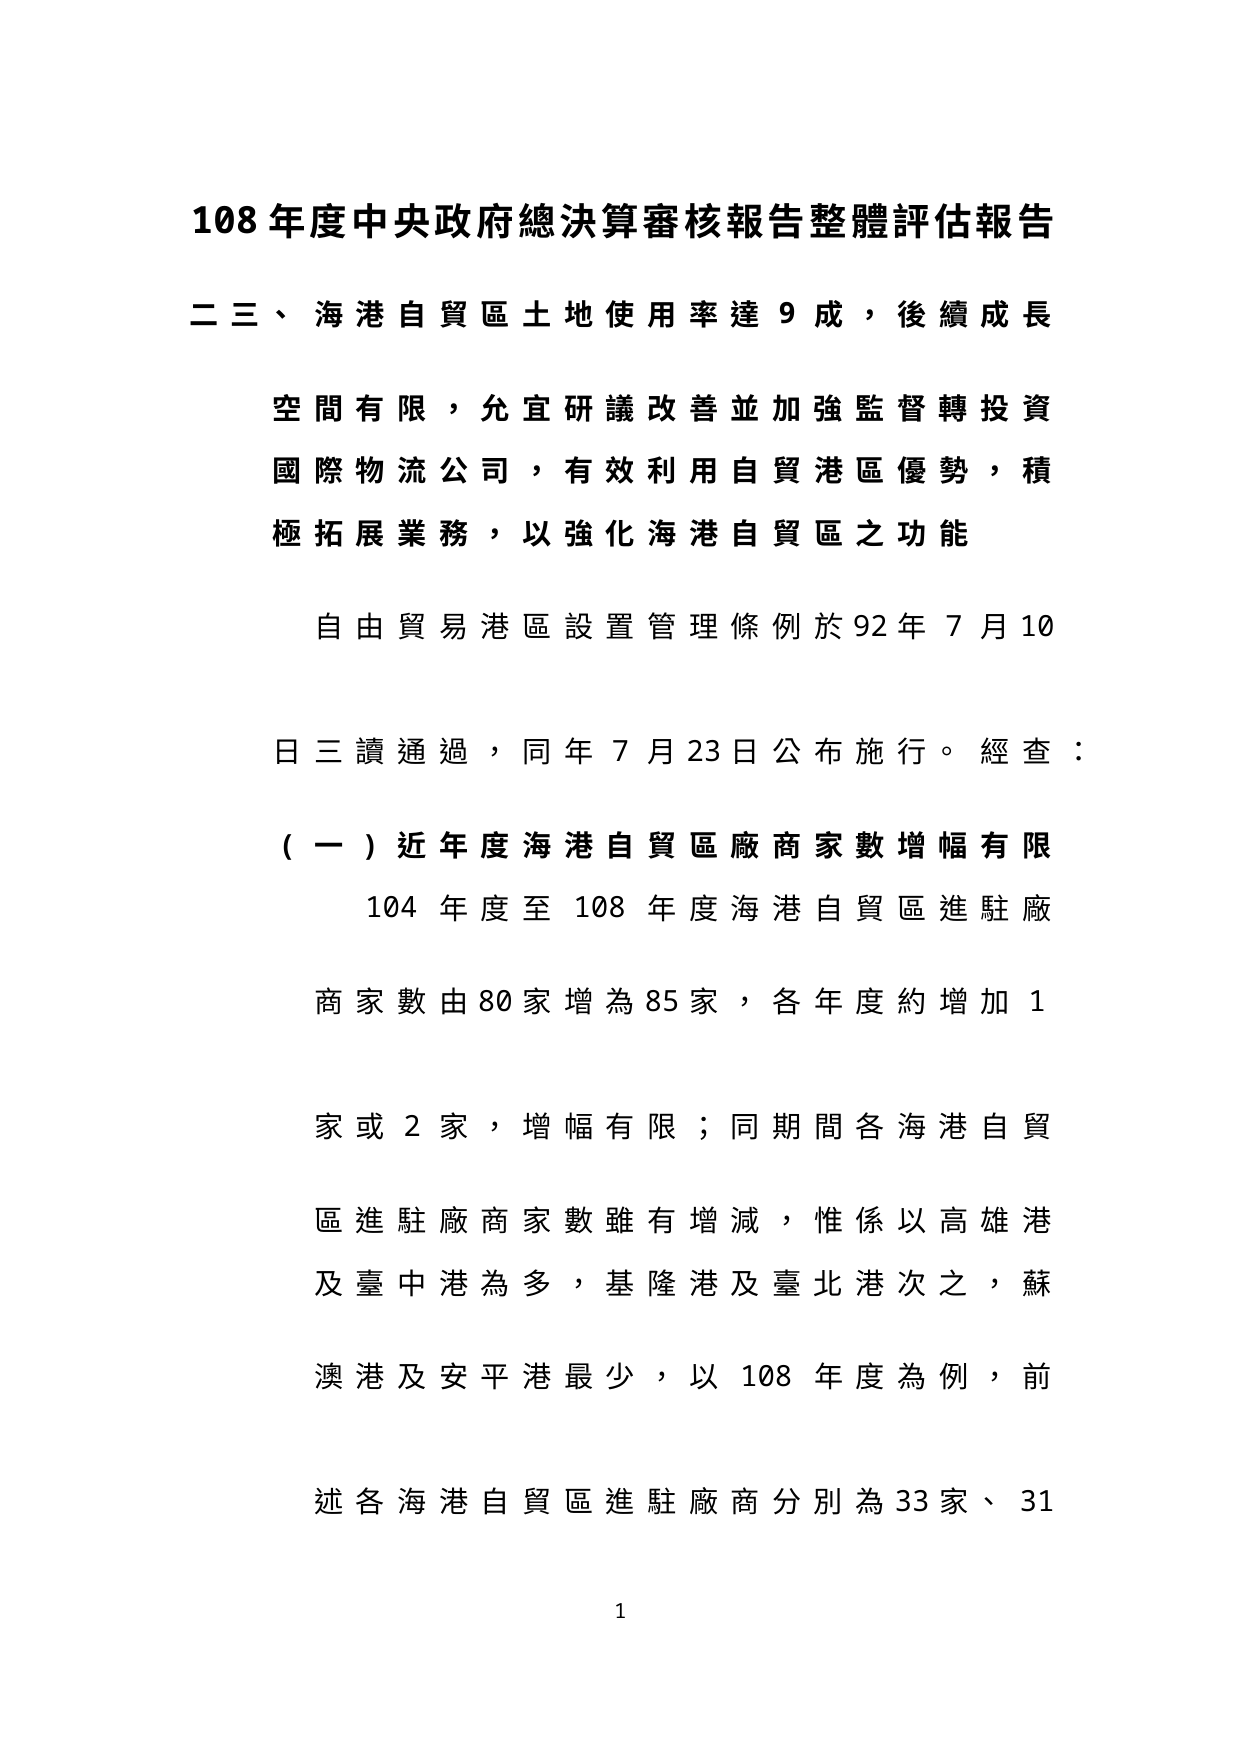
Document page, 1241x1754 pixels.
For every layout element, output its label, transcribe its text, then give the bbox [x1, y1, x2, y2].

text (一)近年度海港自貿區廠商家數增幅有限 [242, 802, 1058, 865]
text 二三、海港自貿區土地使用率達9成，後續成長空間有限，允宜研議改善並加強監督轉投資國際物流公司，有效利用自貿港區優勢，積極拓展業務，以強化海港自貿區之功能 [183, 240, 1058, 552]
text 104年度至108年度海港自貿區進駐廠商家數由80家增為85家，各年度約增加1家或2家，增幅有限；同期間各海港自貿區進駐廠商家數雖有增減，惟係以高雄港及臺中港為多，基隆港及臺北港次之，蘇澳港及安平港最少，以108年度為例，前述各海港自貿區進駐廠商分別為33家、31 [271, 865, 1058, 1552]
text 自由貿易港區設置管理條例於92年7月10日三讀通過，同年7月23日公布施行。經查： [242, 552, 1058, 802]
text 108年度中央政府總決算審核報告整體評估報告 [183, 177, 1058, 240]
